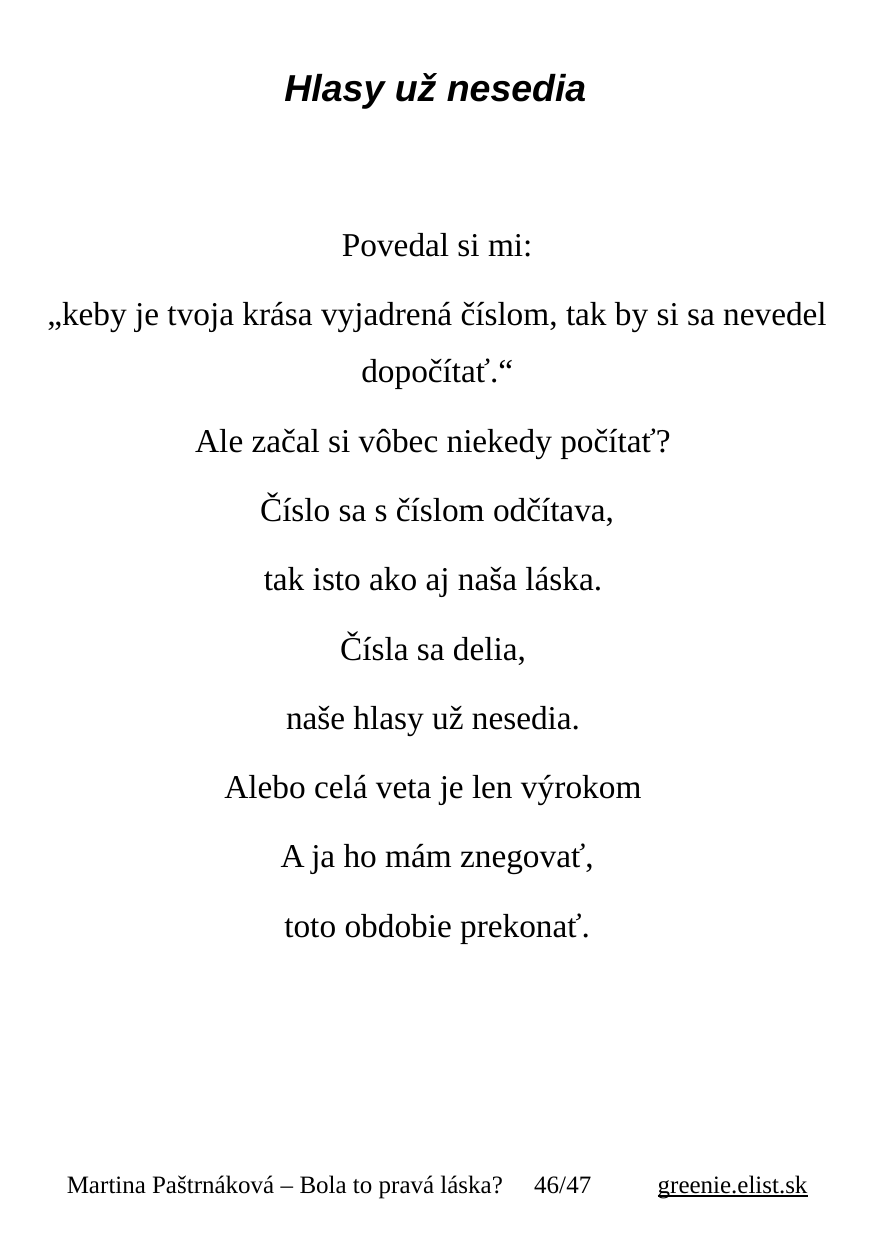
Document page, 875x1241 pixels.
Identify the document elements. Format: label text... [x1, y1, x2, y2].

text toto obdobie prekonať. [41, 906, 833, 944]
text A ja ho mám znegovať, [41, 837, 833, 875]
text Čísla sa delia, [41, 629, 833, 667]
text Ale začal si vôbec niekedy počítať? [41, 421, 833, 459]
text Alebo celá veta je len výrokom [41, 767, 833, 806]
text naše hlasy už nesedia. [41, 698, 833, 736]
text Povedal si mi: [41, 225, 833, 263]
text „keby je tvoja krása vyjadrená číslom, tak by si sa nevedel dopočítať.“ [41, 294, 833, 390]
text Číslo sa s číslom odčítava, [41, 490, 833, 528]
subtitle Hlasy už nesedia [41, 66, 833, 109]
text tak isto ako aj naša láska. [41, 559, 833, 598]
